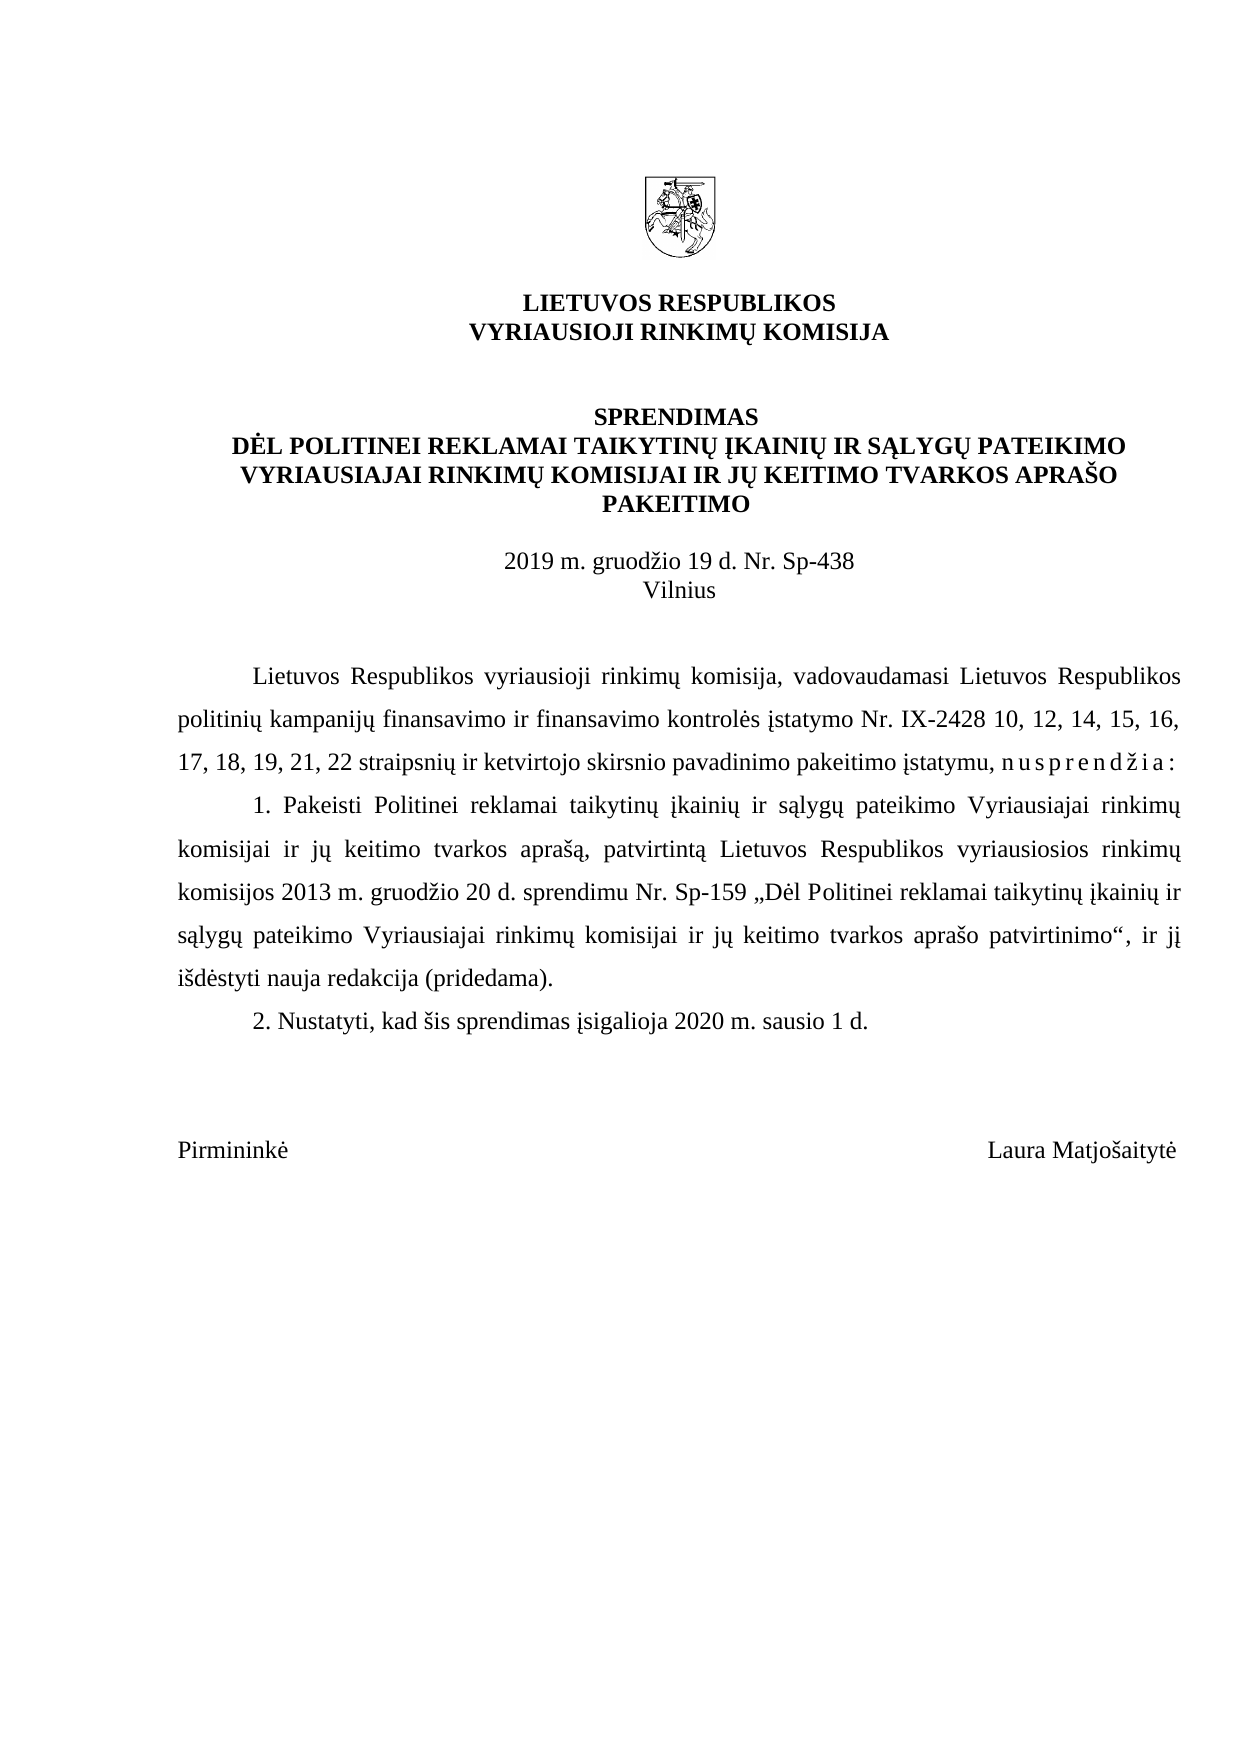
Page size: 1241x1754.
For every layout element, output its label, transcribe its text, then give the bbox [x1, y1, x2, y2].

text 1. Pakeisti Politinei reklamai taikytinų įkainių ir sąlygų pateikimo Vyriausiajai rinkimų komisijai ir jų keitimo tvarkos aprašą, patvirtintą Lietuvos Respublikos vyriausiosios rinkimų komisijos 2013 m. gruodžio 20 d. sprendimu Nr. Sp-159 „Dėl Politinei reklamai taikytinų įkainių ir sąlygų pateikimo Vyriausiajai rinkimų komisijai ir jų keitimo tvarkos aprašo patvirtinimo“, ir jį išdėstyti nauja redakcija (pridedama). [177, 791, 1181, 992]
text Lietuvos Respublikos vyriausioji rinkimų komisija, vadovaudamasi Lietuvos Respublikos politinių kampanijų finansavimo ir finansavimo kontrolės įstatymo Nr. IX-2428 10, 12, 14, 15, 16, 17, 18, 19, 21, 22 straipsnių ir ketvirtojo skirsnio pavadinimo pakeitimo įstatymu, nusprendžia: [177, 661, 1181, 776]
text Vilnius [177, 575, 1181, 604]
text 2019 m. gruodžio 19 d. Nr. Sp-438 [177, 546, 1181, 575]
text DĖL POLITINEI REKLAMAI TAIKYTINŲ ĮKAINIŲ IR SĄLYGŲ PATEIKIMO VYRIAUSIAJAI RINKIMŲ KOMISIJAI IR JŲ KEITIMO TVARKOS APRAŠO PAKEITIMO [177, 431, 1181, 517]
text LIETUVOS RESPUBLIKOS [177, 288, 1181, 317]
text Pirmininkė Laura Matjošaitytė [177, 1136, 1181, 1164]
text SPRENDIMAS [177, 402, 1181, 431]
text 2. Nustatyti, kad šis sprendimas įsigalioja 2020 m. sausio 1 d. [177, 1006, 1181, 1035]
text VYRIAUSIOJI RINKIMŲ KOMISIJA [177, 317, 1181, 346]
